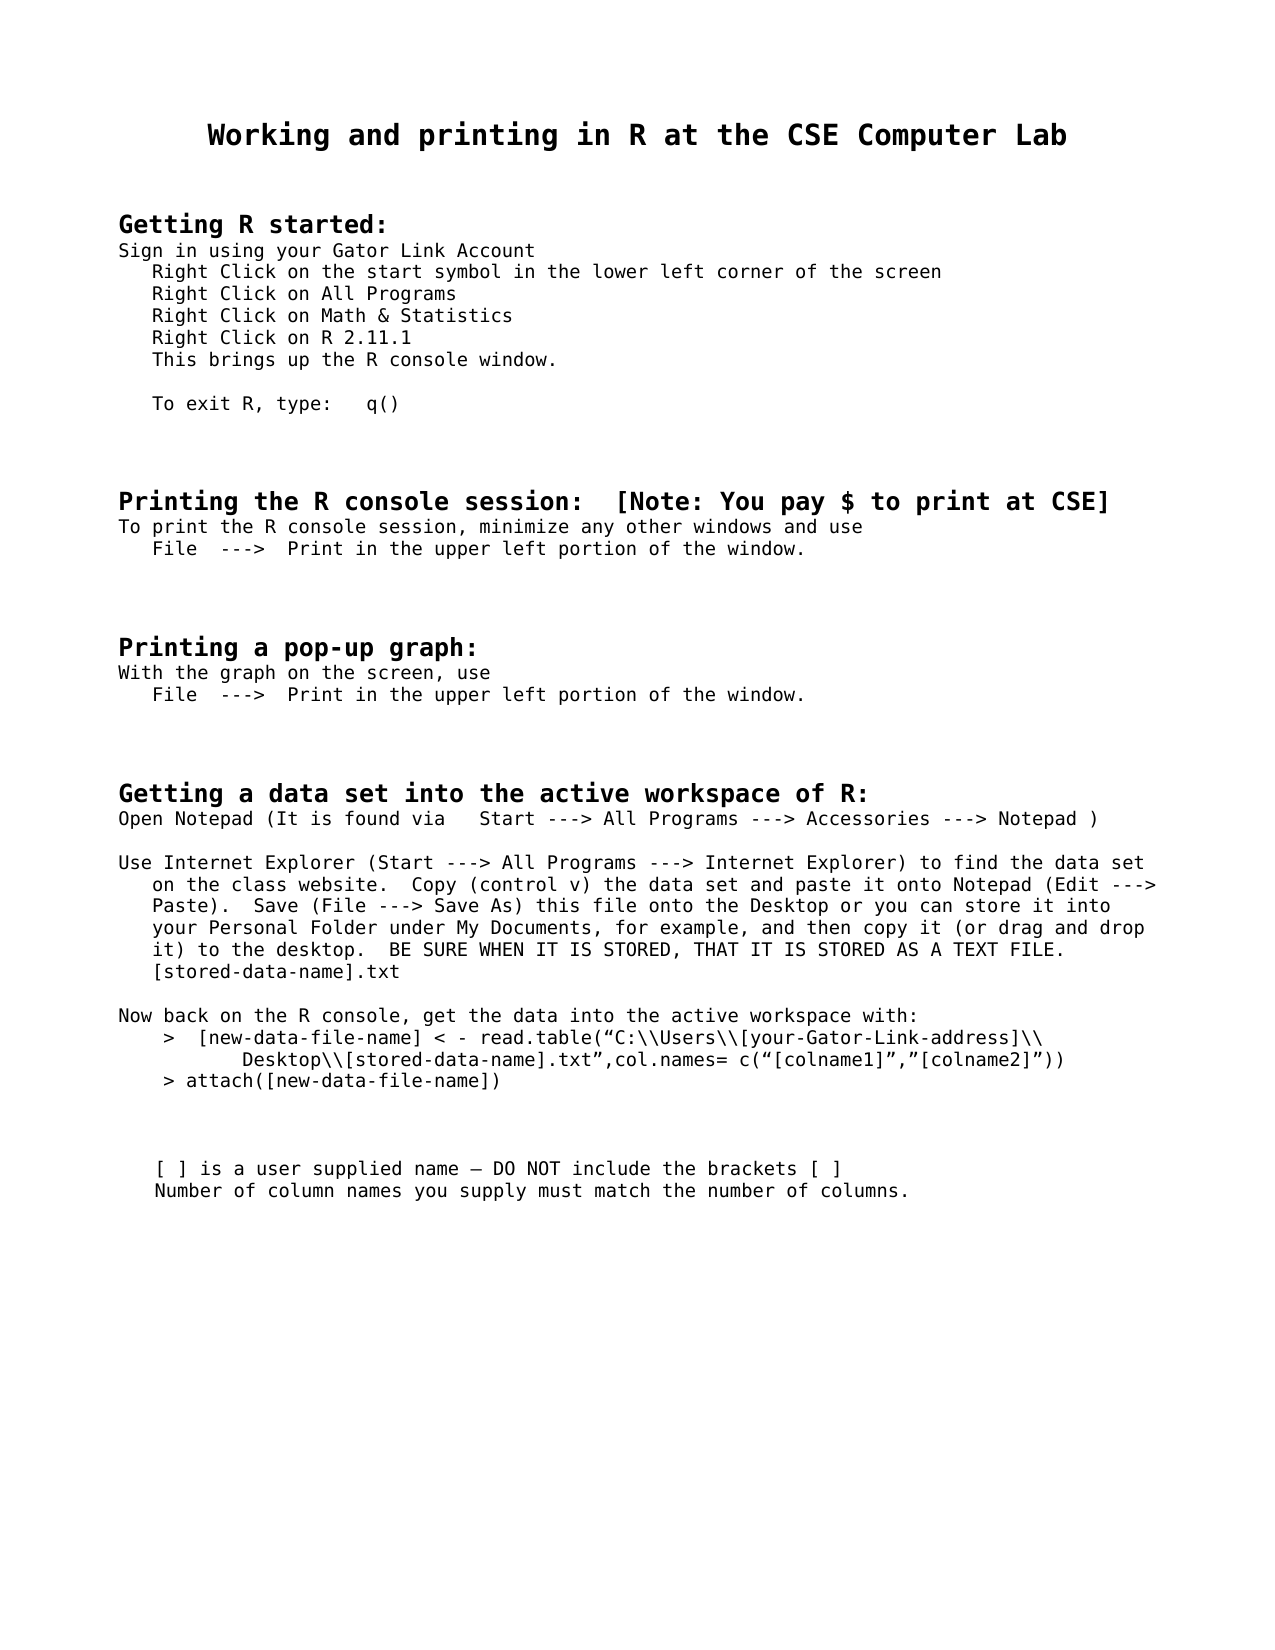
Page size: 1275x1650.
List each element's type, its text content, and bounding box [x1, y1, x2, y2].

text [stored-data-name].txt [118, 961, 1157, 983]
text To print the R console session, minimize any other windows and use [118, 517, 1157, 538]
text With the graph on the screen, use [118, 662, 1157, 684]
text To exit R, type: q() [118, 393, 1157, 414]
text > attach([new-data-file-name]) [118, 1071, 1157, 1092]
text Sign in using your Gator Link Account [118, 239, 1157, 261]
text Desktop\\[stored-data-name].txt”,col.names= c(“[colname1]”,”[colname2]”)) [118, 1049, 1157, 1071]
text File ---> Print in the upper left portion of the window. [118, 684, 1157, 706]
text Getting a data set into the active workspace of R: [118, 779, 1157, 808]
text Now back on the R console, get the data into the active workspace with: [118, 1005, 1157, 1027]
text > [new-data-file-name] < - read.table(“C:\\Users\\[your-Gator-Link-address]\\ [118, 1027, 1157, 1049]
text Paste). Save (File ---> Save As) this file onto the Desktop or you can store it into [118, 896, 1157, 917]
text Printing the R console session: [Note: You pay $ to print at CSE] [118, 487, 1157, 517]
text Right Click on the start symbol in the lower left corner of the screen [118, 261, 1157, 283]
text Printing a pop-up graph: [118, 633, 1157, 662]
text [ ] is a user supplied name – DO NOT include the brackets [ ] [143, 1158, 1157, 1180]
text Use Internet Explorer (Start ---> All Programs ---> Internet Explorer) to find the data set [118, 852, 1157, 874]
text Open Notepad (It is found via Start ---> All Programs ---> Accessories ---> Notepad ) [118, 808, 1157, 830]
text on the class website. Copy (control v) the data set and paste it onto Notepad (Edit ---> [118, 874, 1157, 896]
text it) to the desktop. BE SURE WHEN IT IS STORED, THAT IT IS STORED AS A TEXT FILE. [118, 939, 1157, 961]
text This brings up the R console window. [118, 349, 1157, 371]
text your Personal Folder under My Documents, for example, and then copy it (or drag and drop [118, 917, 1157, 939]
text Right Click on R 2.11.1 [118, 327, 1157, 349]
text Right Click on All Programs [118, 283, 1157, 305]
text Right Click on Math & Statistics [118, 305, 1157, 327]
text File ---> Print in the upper left portion of the window. [118, 538, 1157, 560]
text Number of column names you supply must match the number of columns. [143, 1180, 1157, 1202]
text Working and printing in R at the CSE Computer Lab [118, 118, 1157, 152]
text Getting R started: [118, 210, 1157, 239]
